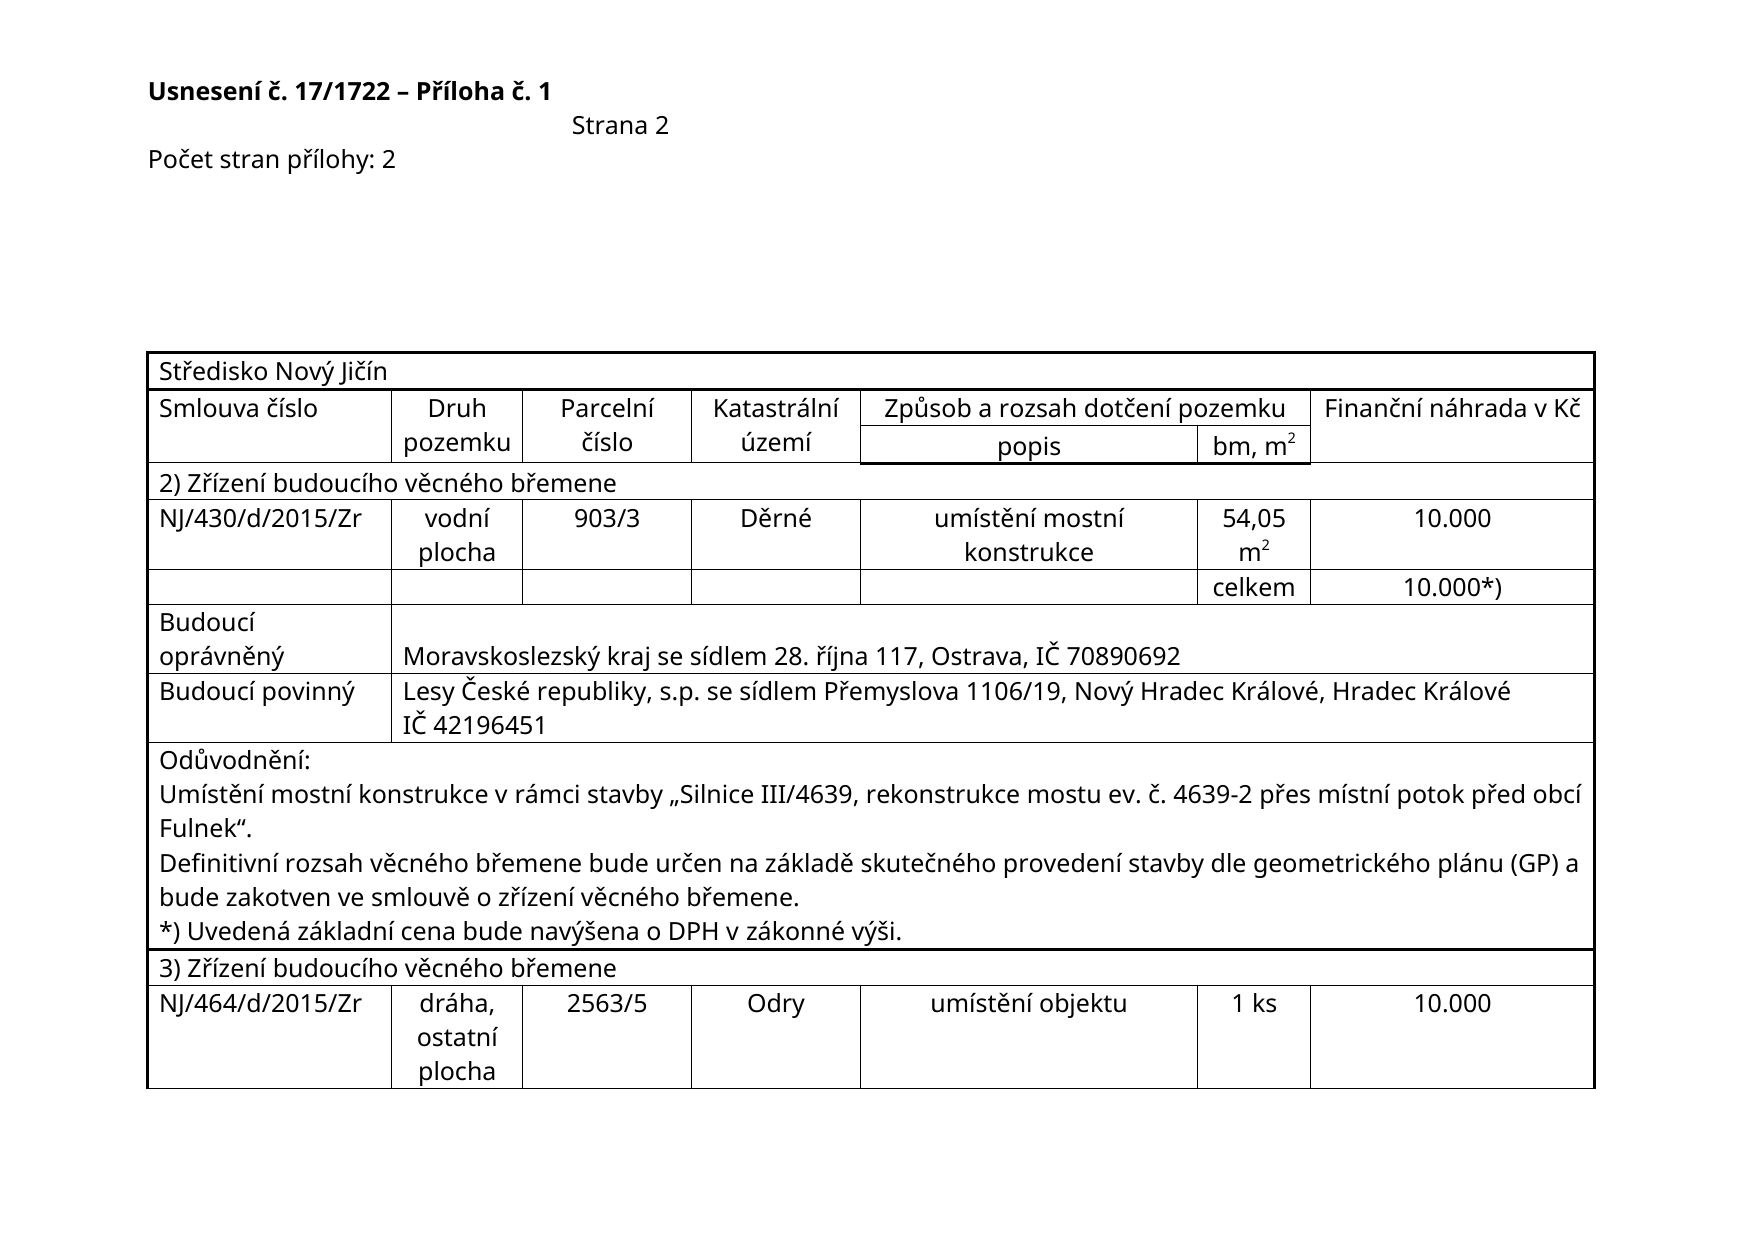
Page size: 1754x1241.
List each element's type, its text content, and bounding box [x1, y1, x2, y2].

table_cell Smlouva číslo [149, 391, 391, 462]
table_cell popis [861, 426, 1197, 462]
table_cell celkem [1198, 570, 1310, 604]
table_cell Budoucí povinný [149, 674, 391, 742]
table_cell 10.000 [1311, 986, 1593, 1088]
table_cell dráha, ostatní plocha [392, 986, 522, 1088]
table_cell Parcelní číslo [523, 391, 691, 462]
table_cell Odůvodnění: Umístění mostní konstrukce v rámci stavby „Silnice III/4639, rekonstrukce mostu ev. č. 4639-2 přes místní potok před obcí Fulnek“. Definitivní rozsah věcného břemene bude určen na základě skutečného provedení stavby dle geometrického plánu (GP) a bude zakotven ve smlouvě o zřízení věcného břemene. *) Uvedená základní cena bude navýšena o DPH v zákonné výši. [149, 743, 1593, 947]
table_cell Druh pozemku [392, 391, 522, 462]
table_header Středisko Nový Jičín [149, 354, 1593, 388]
table_cell [392, 570, 522, 604]
table_cell Finanční náhrada v Kč [1311, 391, 1593, 462]
table_cell umístění mostní konstrukce [861, 500, 1197, 568]
table_cell vodní plocha [392, 500, 522, 568]
table_cell [692, 570, 860, 604]
table_cell [523, 570, 691, 604]
table_cell Katastrální území [692, 391, 860, 462]
table_cell 3) Zřízení budoucího věcného břemene [149, 951, 1593, 984]
table_cell 10.000*) [1311, 570, 1593, 604]
table_cell umístění objektu [861, 986, 1197, 1088]
table_cell Moravskoslezský kraj se sídlem 28. října 117, Ostrava, IČ 70890692 [392, 605, 1593, 673]
table_cell 1 ks [1198, 986, 1310, 1088]
table_cell Odry [692, 986, 860, 1088]
table_cell 2) Zřízení budoucího věcného břemene [149, 463, 1593, 499]
table_cell [861, 570, 1197, 604]
table_cell NJ/464/d/2015/Zr [149, 986, 391, 1088]
table_cell 903/3 [523, 500, 691, 568]
table_cell Lesy České republiky, s.p. se sídlem Přemyslova 1106/19, Nový Hradec Králové, Hradec Králové IČ 42196451 [392, 674, 1593, 742]
table_cell bm, m2 [1198, 426, 1310, 462]
table_cell 54,05 m2 [1198, 500, 1310, 568]
table_cell Děrné [692, 500, 860, 568]
table_cell 10.000 [1311, 500, 1593, 568]
table_cell NJ/430/d/2015/Zr [149, 500, 391, 568]
table_cell Způsob a rozsah dotčení pozemku [861, 391, 1310, 425]
table_cell [149, 570, 391, 604]
table_cell 2563/5 [523, 986, 691, 1088]
table_cell Budoucí oprávněný [149, 605, 391, 673]
